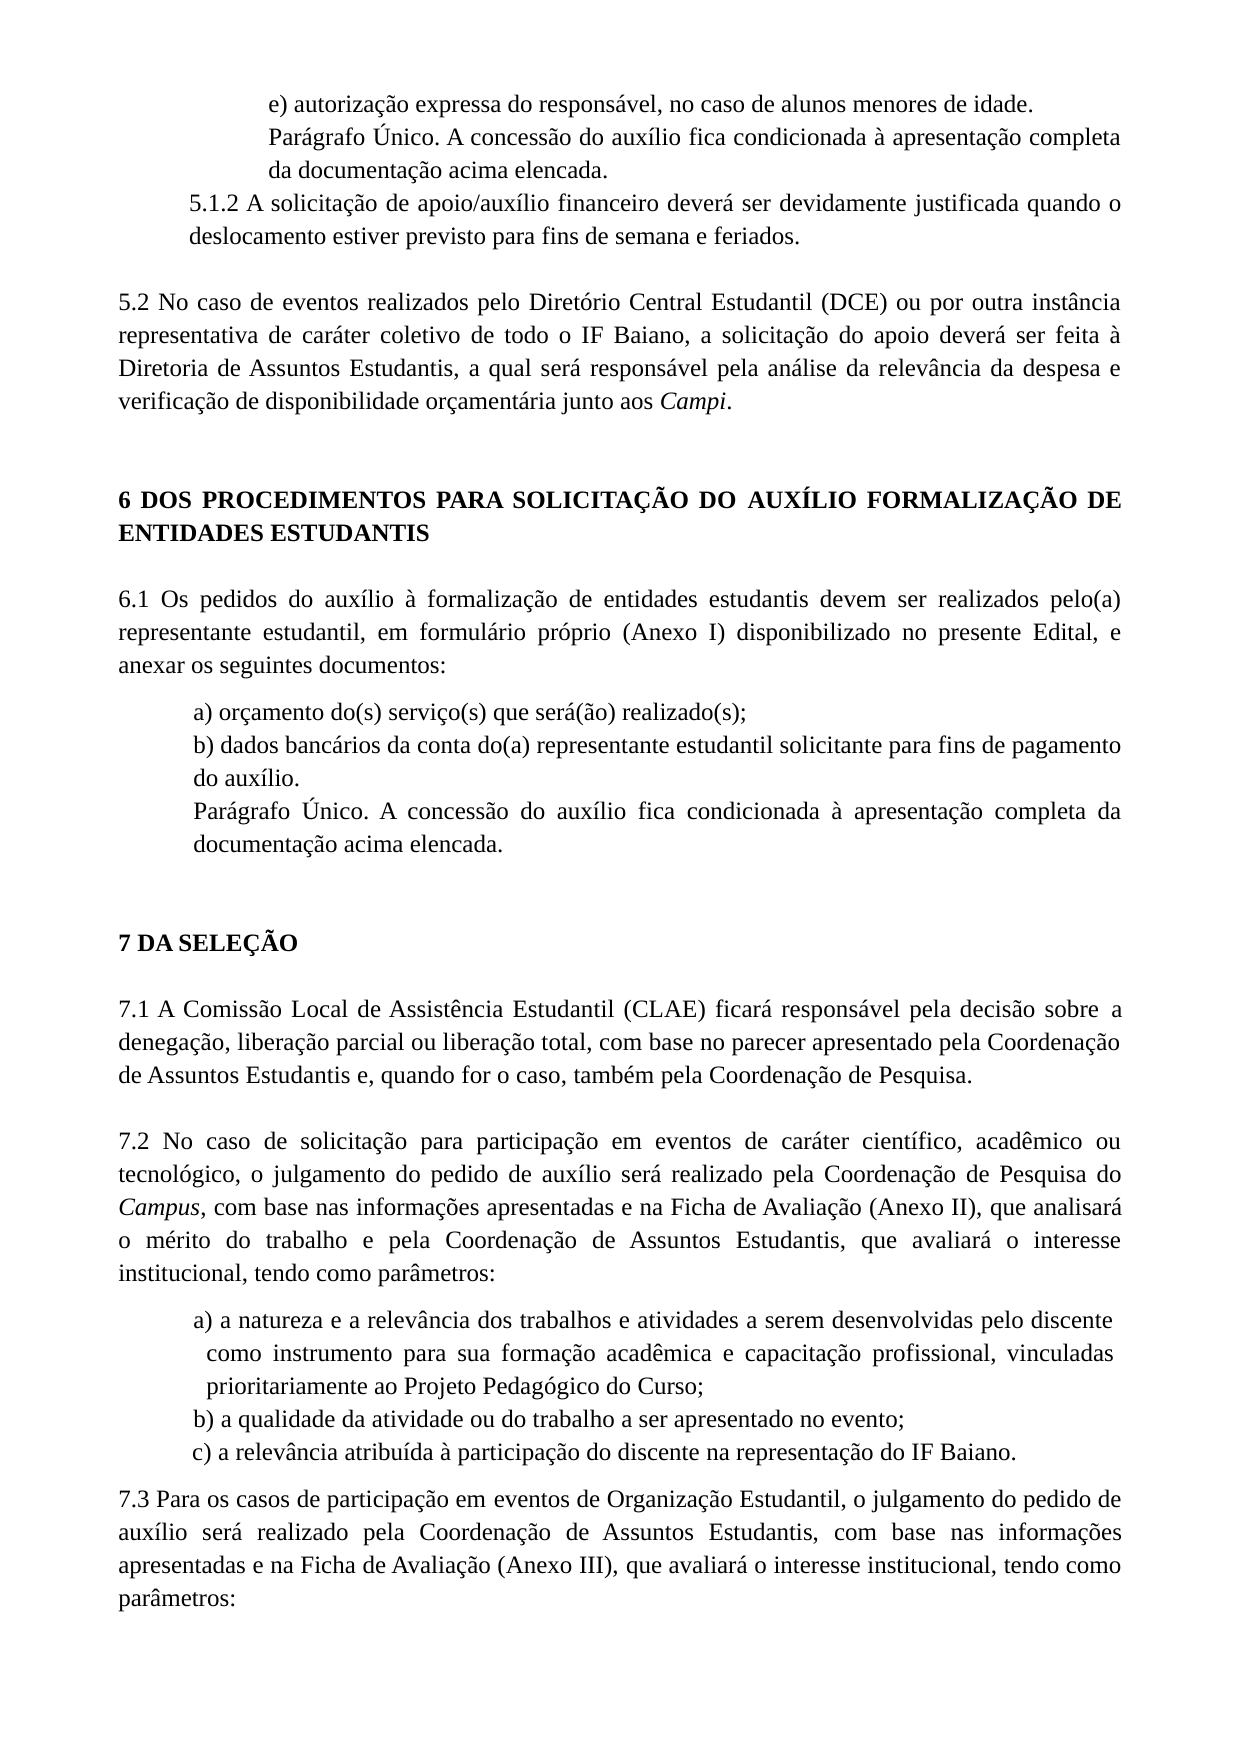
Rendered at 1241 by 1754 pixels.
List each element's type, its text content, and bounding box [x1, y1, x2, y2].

text b) dados bancários da conta do(a) representante estudantil solicitante para fins de pagamento do auxílio. [193, 730, 1122, 792]
text 7.2 No caso de solicitação para participação em eventos de caráter científico, acadêmico ou tecnológico, o julgamento do pedido de auxílio será realizado pela Coordenação de Pesquisa do Campus, com base nas informações apresentadas e na Ficha de Avaliação (Anexo II), que analisará o mérito do trabalho e pela Coordenação de Assuntos Estudantis, que avaliará o interesse institucional, tendo como parâmetros: [118, 1126, 1122, 1287]
text a) orçamento do(s) serviço(s) que será(ão) realizado(s); [193, 697, 1122, 726]
text 7.3 Para os casos de participação em eventos de Organização Estudantil, o julgamento do pedido de auxílio será realizado pela Coordenação de Assuntos Estudantis, com base nas informações apresentadas e na Ficha de Avaliação (Anexo III), que avaliará o interesse institucional, tendo como parâmetros: [118, 1484, 1122, 1612]
text a) a natureza e a relevância dos trabalhos e atividades a serem desenvolvidas pelo discente como instrumento para sua formação acadêmica e capacitação profissional, vinculadas prioritariamente ao Projeto Pedagógico do Curso; [193, 1305, 1114, 1400]
text 6 DOS PROCEDIMENTOS PARA SOLICITAÇÃO DO AUXÍLIO FORMALIZAÇÃO DE ENTIDADES ESTUDANTIS [118, 485, 1122, 547]
text 7 DA SELEÇÃO [118, 928, 1122, 957]
text Parágrafo Único. A concessão do auxílio fica condicionada à apresentação completa da documentação acima elencada. [268, 122, 1122, 183]
text Parágrafo Único. A concessão do auxílio fica condicionada à apresentação completa da documentação acima elencada. [193, 796, 1122, 858]
text 6.1 Os pedidos do auxílio à formalização de entidades estudantis devem ser realizados pelo(a) representante estudantil, em formulário próprio (Anexo I) disponibilizado no presente Edital, e anexar os seguintes documentos: [118, 584, 1122, 679]
text 7.1 A Comissão Local de Assistência Estudantil (CLAE) ficará responsável pela decisão sobre a denegação, liberação parcial ou liberação total, com base no parecer apresentado pela Coordenação de Assuntos Estudantis e, quando for o caso, também pela Coordenação de Pesquisa. [118, 994, 1122, 1089]
text e) autorização expressa do responsável, no caso de alunos menores de idade. [268, 89, 1122, 117]
text b) a qualidade da atividade ou do trabalho a ser apresentado no evento; [193, 1404, 1122, 1433]
text 5.2 No caso de eventos realizados pelo Diretório Central Estudantil (DCE) ou por outra instância representativa de caráter coletivo de todo o IF Baiano, a solicitação do apoio deverá ser feita à Diretoria de Assuntos Estudantis, a qual será responsável pela análise da relevância da despesa e verificação de disponibilidade orçamentária junto aos Campi. [118, 287, 1122, 414]
text c) a relevância atribuída à participação do discente na representação do IF Baiano. [192, 1437, 1114, 1466]
text 5.1.2 A solicitação de apoio/auxílio financeiro deverá ser devidamente justificada quando o deslocamento estiver previsto para fins de semana e feriados. [189, 188, 1122, 249]
